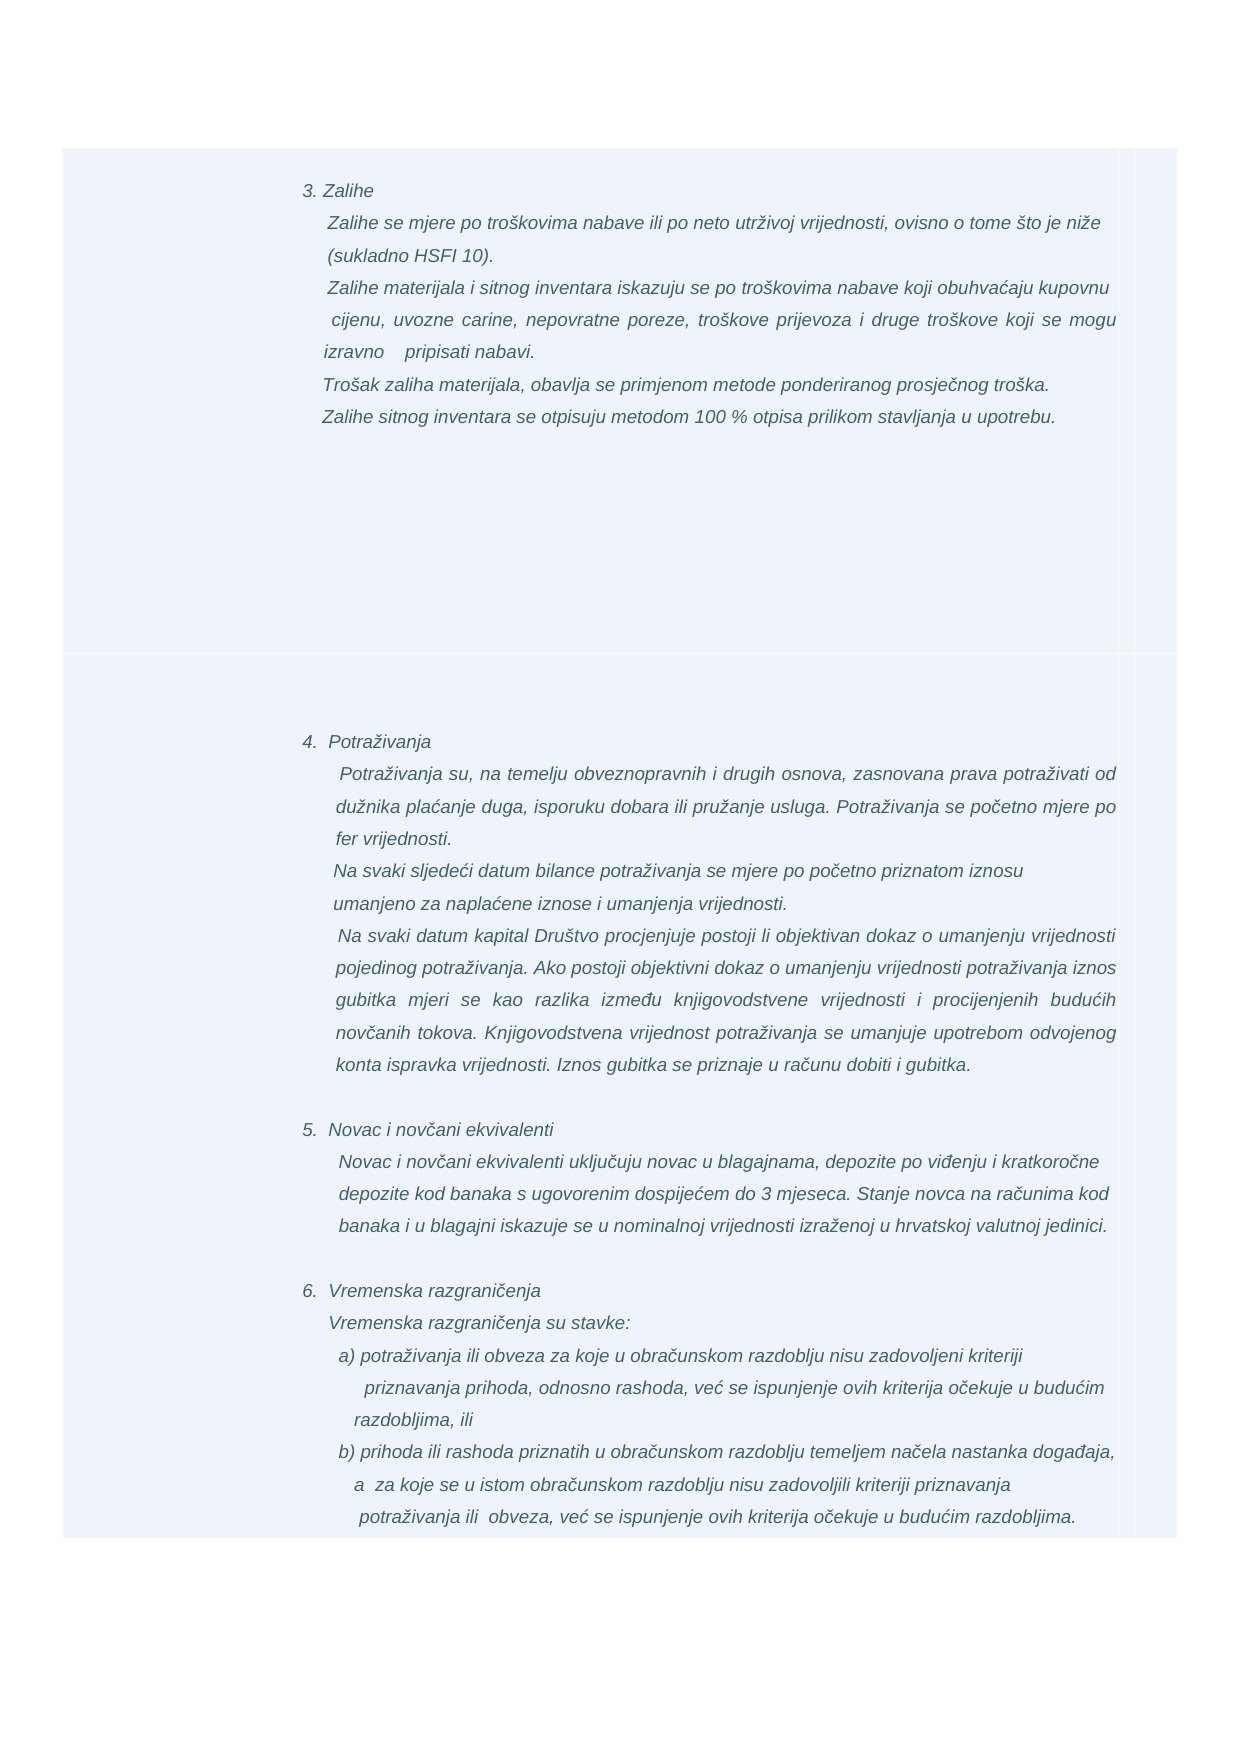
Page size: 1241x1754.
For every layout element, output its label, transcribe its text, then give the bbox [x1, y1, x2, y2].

table_cell [63, 731, 101, 1086]
table_cell [63, 535, 101, 565]
table_cell [63, 624, 101, 653]
table_cell [63, 438, 101, 471]
table_cell [101, 654, 302, 701]
table_cell [302, 565, 1118, 594]
table_cell [302, 535, 1118, 565]
table_cell [1135, 594, 1177, 624]
table_cell [302, 503, 1118, 535]
table_cell [101, 594, 302, 624]
table_cell [302, 624, 1118, 653]
table_cell [1135, 565, 1177, 594]
table_cell [302, 594, 1118, 624]
table_cell [302, 701, 1118, 731]
table_cell [63, 565, 101, 594]
table_cell [302, 654, 1118, 701]
table_cell [1119, 701, 1134, 731]
table_cell [63, 1248, 101, 1538]
table_cell [1119, 148, 1134, 438]
table_cell [1119, 535, 1134, 565]
table_cell [101, 624, 302, 653]
table_cell [1119, 654, 1134, 701]
table_cell [101, 148, 302, 438]
table_cell 5. Novac i novčani ekvivalenti Novac i novčani ekvivalenti uključuju novac u blagajnama, depozite po viđenju i kratkoročne depozite kod banaka s ugovorenim dospijećem do 3 mjeseca. Stanje novca na računima kod banaka i u blagajni iskazuje se u nominalnoj vrijednosti izraženoj u hrvatskoj valutnoj jedinici. [302, 1086, 1118, 1248]
table_cell [101, 701, 302, 731]
table_cell [1135, 1248, 1177, 1538]
table_cell 4. Potraživanja Potraživanja su, na temelju obveznopravnih i drugih osnova, zasnovana prava potraživati od dužnika plaćanje duga, isporuku dobara ili pružanje usluga. Potraživanja se početno mjere po fer vrijednosti. Na svaki sljedeći datum bilance potraživanja se mjere po početno priznatom iznosu umanjeno za naplaćene iznose i umanjenja vrijednosti. Na svaki datum kapital Društvo procjenjuje postoji li objektivan dokaz o umanjenju vrijednosti pojedinog potraživanja. Ako postoji objektivni dokaz o umanjenju vrijednosti potraživanja iznos gubitka mjeri se kao razlika između knjigovodstvene vrijednosti i procijenjenih budućih novčanih tokova. Knjigovodstvena vrijednost potraživanja se umanjuje upotrebom odvojenog konta ispravka vrijednosti. Iznos gubitka se priznaje u računu dobiti i gubitka. [302, 731, 1118, 860]
table_cell 6. Vremenska razgraničenja Vremenska razgraničenja su stavke: a) potraživanja ili obveza za koje u obračunskom razdoblju nisu zadovoljeni kriteriji priznavanja prihoda, odnosno rashoda, već se ispunjenje ovih kriterija očekuje u budućim razdobljima, ili b) prihoda ili rashoda priznatih u obračunskom razdoblju temeljem načela nastanka događaja, a za koje se u istom obračunskom razdoblju nisu zadovoljili kriteriji priznavanja potraživanja ili obveza, već se ispunjenje ovih kriterija očekuje u budućim razdobljima. [302, 1248, 1118, 1538]
table_cell [1135, 438, 1177, 471]
table_cell [1135, 731, 1177, 1086]
table_cell [63, 503, 101, 535]
table_cell [1119, 594, 1134, 624]
table_cell [1119, 438, 1134, 471]
table_cell [63, 701, 101, 731]
table_cell [101, 565, 302, 594]
table_cell [101, 1248, 302, 1538]
table_cell [1135, 503, 1177, 535]
table_cell [302, 471, 1118, 503]
table_cell [101, 471, 302, 503]
table_cell [1119, 731, 1134, 1086]
table_cell [63, 1086, 101, 1248]
table_cell [1135, 654, 1177, 701]
table_cell [1119, 1248, 1134, 1538]
table_cell [1135, 624, 1177, 653]
table_cell [1135, 148, 1177, 438]
table_cell [101, 535, 302, 565]
table_cell [1135, 535, 1177, 565]
table_cell 3. Zalihe Zalihe se mjere po troškovima nabave ili po neto utrživoj vrijednosti, ovisno o tome što je niže (sukladno HSFI 10). Zalihe materijala i sitnog inventara iskazuju se po troškovima nabave koji obuhvaćaju kupovnu cijenu, uvozne carine, nepovratne poreze, troškove prijevoza i druge troškove koji se mogu izravno pripisati nabavi. Trošak zaliha materijala, obavlja se primjenom metode ponderiranog prosječnog troška. Zalihe sitnog inventara se otpisuju metodom 100 % otpisa prilikom stavljanja u upotrebu. [302, 148, 1118, 438]
table_cell [1119, 624, 1134, 653]
table_cell [101, 438, 302, 471]
table_cell [1135, 1086, 1177, 1248]
table_cell [302, 438, 1118, 471]
table_cell [1119, 565, 1134, 594]
table_cell [1119, 1086, 1134, 1248]
table_cell [101, 1086, 302, 1248]
table_cell [101, 503, 302, 535]
table_cell [1119, 503, 1134, 535]
table_cell [1135, 471, 1177, 503]
table_cell [101, 731, 302, 1086]
table_cell [63, 654, 101, 701]
table_cell [1135, 701, 1177, 731]
table_cell [63, 471, 101, 503]
table_cell [63, 594, 101, 624]
table_cell [1119, 471, 1134, 503]
table_cell [63, 148, 101, 438]
